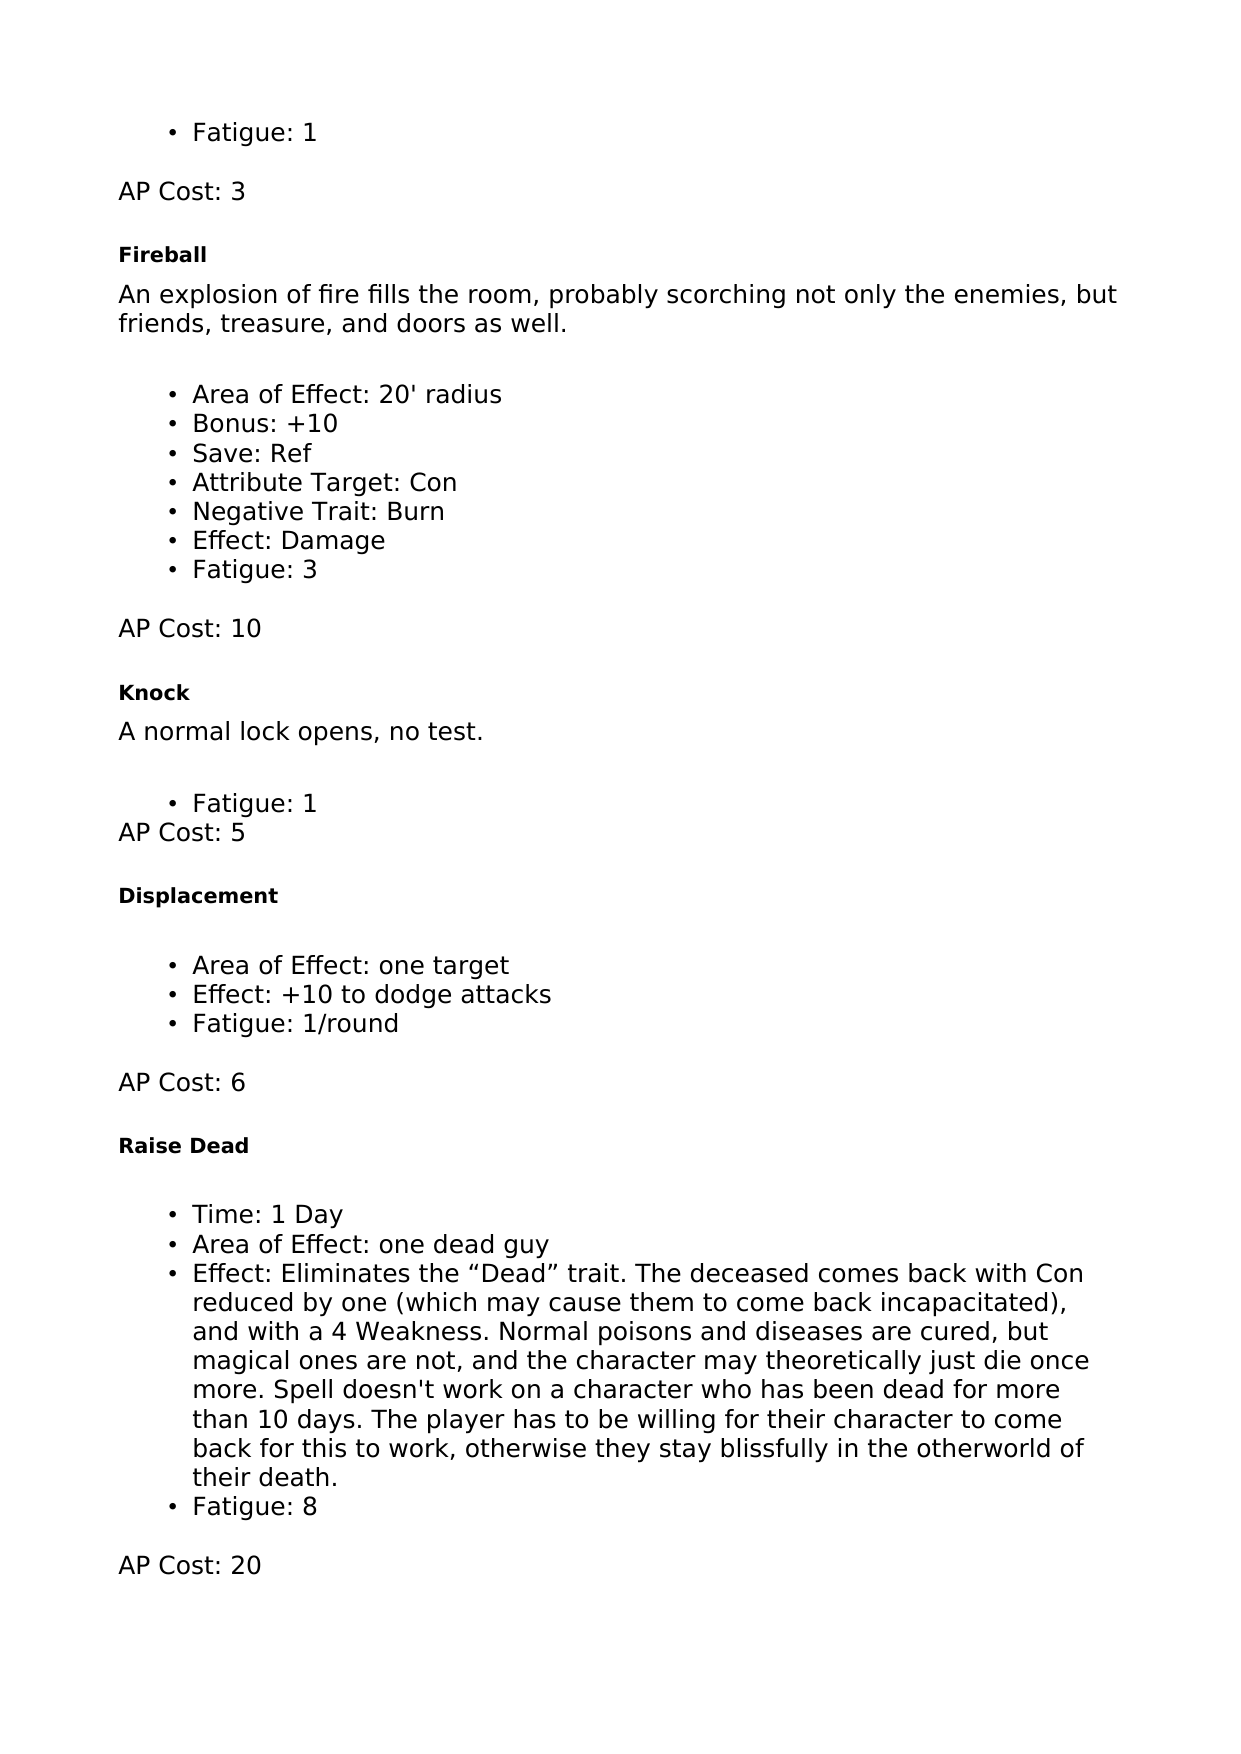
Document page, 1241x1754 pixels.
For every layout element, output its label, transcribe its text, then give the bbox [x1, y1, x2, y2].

list Attribute Target: Con [177, 468, 1122, 497]
text AP Cost: 6 [118, 1068, 1122, 1097]
list Area of Effect: 20' radius [177, 381, 1122, 410]
text AP Cost: 20 [118, 1551, 1122, 1580]
subtitle Knock [118, 681, 1122, 705]
text An explosion of fire fills the room, probably scorching not only the enemies, but friends, treasure, and doors as well. [118, 280, 1122, 338]
list Fatigue: 8 [177, 1492, 1122, 1522]
subtitle Displacement [118, 884, 1122, 909]
list Effect: Eliminates the “Dead” trait. The deceased comes back with Con reduced by one (which may cause them to come back incapacitated), and with a 4 Weakness. Normal poisons and diseases are cured, but magical ones are not, and the character may theoretically just die once more. Spell doesn't work on a character who has been dead for more than 10 days. The player has to be willing for their character to come back for this to work, otherwise they stay blissfully in the otherworld of their death. [177, 1259, 1122, 1492]
subtitle Raise Dead [118, 1134, 1122, 1159]
list Fatigue: 1 [177, 118, 1122, 147]
list Save: Ref [177, 439, 1122, 468]
list Fatigue: 3 [177, 556, 1122, 585]
list Fatigue: 1 [177, 789, 1122, 818]
list Effect: Damage [177, 526, 1122, 556]
list Effect: +10 to dodge attacks [177, 980, 1122, 1009]
text A normal lock opens, no test. [118, 718, 1122, 747]
list Time: 1 Day [177, 1201, 1122, 1230]
list Bonus: +10 [177, 410, 1122, 439]
subtitle Fireball [118, 243, 1122, 268]
text AP Cost: 5 [118, 818, 1122, 847]
list Area of Effect: one dead guy [177, 1230, 1122, 1259]
text AP Cost: 3 [118, 177, 1122, 206]
text AP Cost: 10 [118, 614, 1122, 643]
list Area of Effect: one target [177, 951, 1122, 980]
list Negative Trait: Burn [177, 497, 1122, 526]
list Fatigue: 1/round [177, 1009, 1122, 1038]
